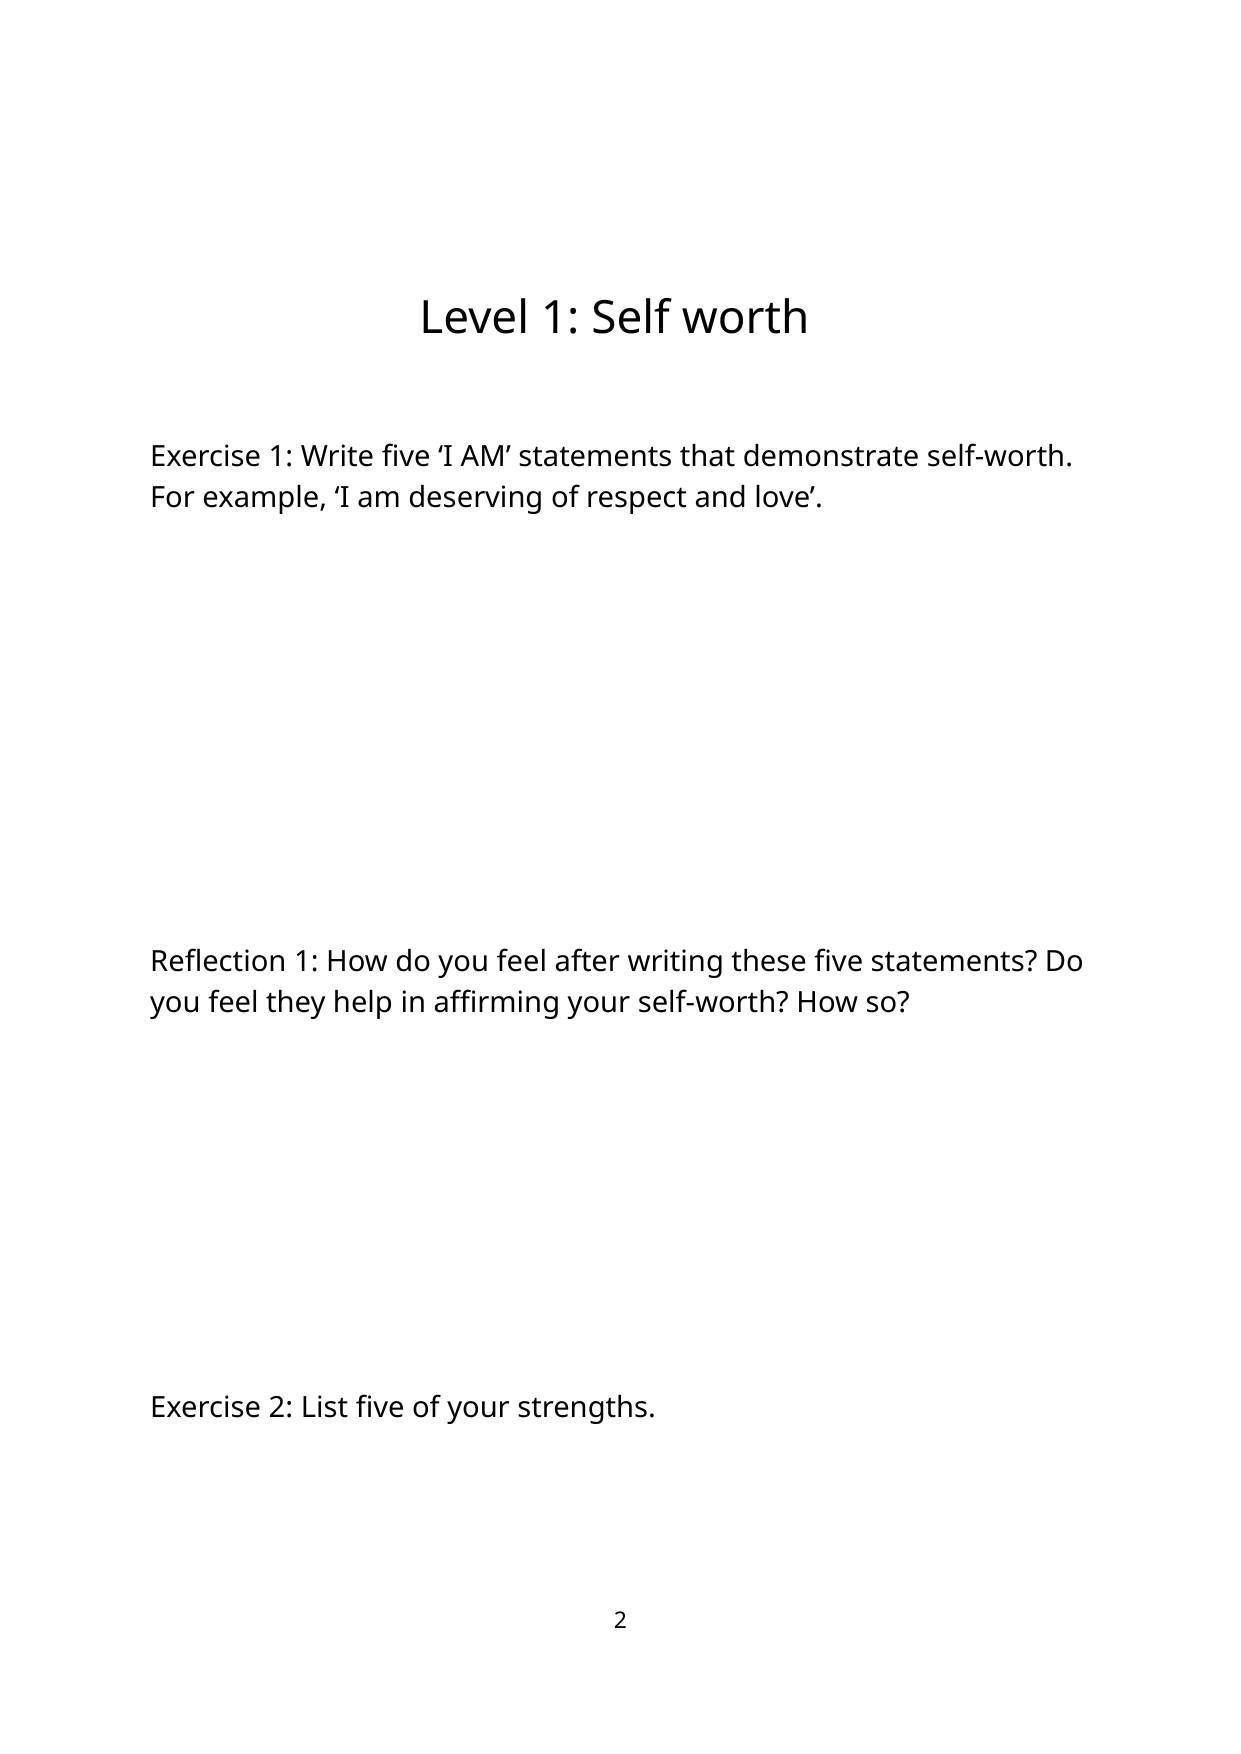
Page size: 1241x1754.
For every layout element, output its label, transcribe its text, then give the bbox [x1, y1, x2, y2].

text Exercise 1: Write five ‘I AM’ statements that demonstrate self-worth. For example, ‘I am deserving of respect and love’. [150, 435, 1090, 516]
text Exercise 2: List five of your strengths. [150, 1386, 1090, 1426]
text Level 1: Self worth [150, 284, 1090, 346]
text Reflection 1: How do you feel after writing these five statements? Do you feel they help in affirming your self-worth? How so? [150, 940, 1090, 1021]
